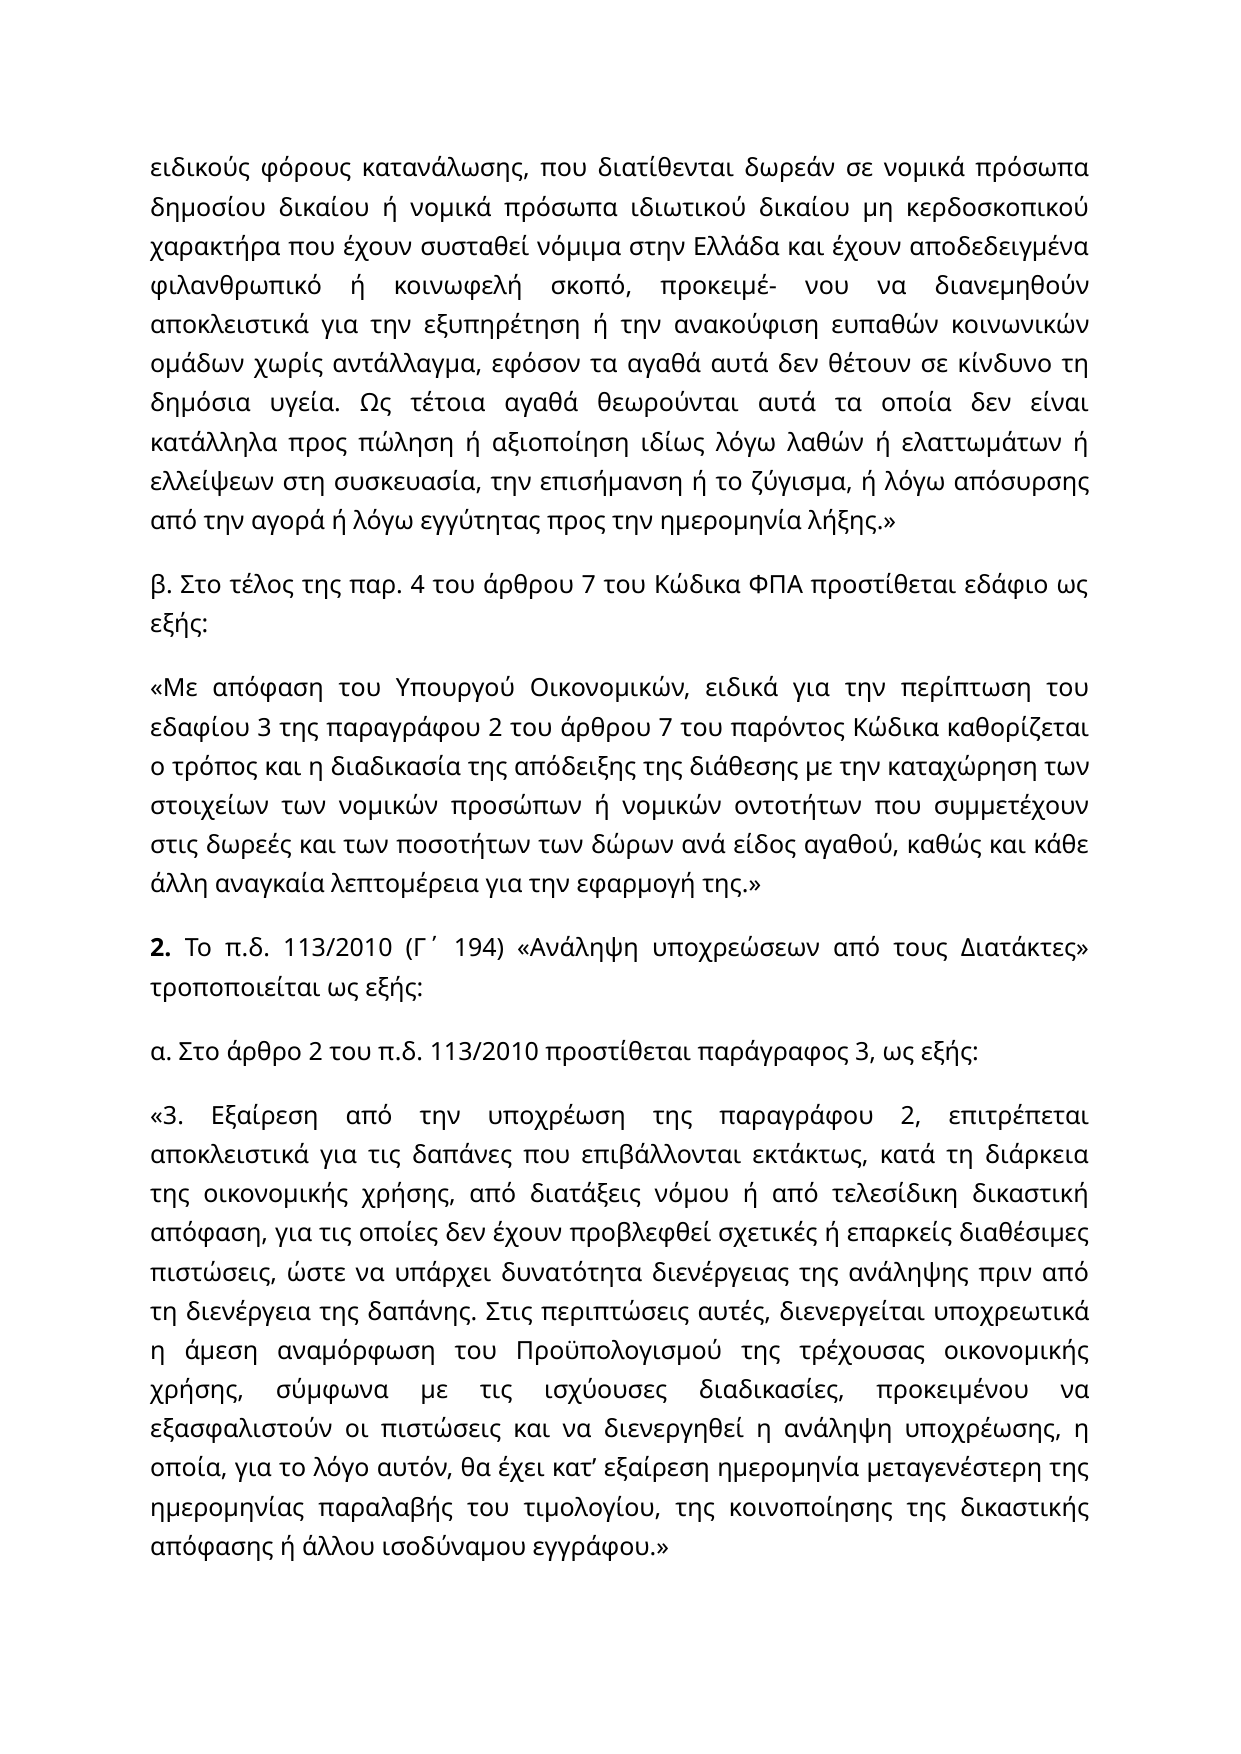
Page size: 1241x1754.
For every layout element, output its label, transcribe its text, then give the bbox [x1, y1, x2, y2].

text ειδικούς φόρους κατανάλωσης, που διατίθενται δωρεάν σε νομικά πρόσωπα δημοσίου δικαίου ή νομικά πρόσωπα ιδιωτικού δικαίου μη κερδοσκοπικού χαρακτήρα που έχουν συσταθεί νόμιμα στην Ελλάδα και έχουν αποδεδειγμένα φιλανθρωπικό ή κοινωφελή σκοπό, προκειμέ- νου να διανεμηθούν αποκλειστικά για την εξυπηρέτηση ή την ανακούφιση ευπαθών κοινωνικών ομάδων χωρίς αντάλλαγμα, εφόσον τα αγαθά αυτά δεν θέτουν σε κίνδυνο τη δημόσια υγεία. Ως τέτοια αγαθά θεωρούνται αυτά τα οποία δεν είναι κατάλληλα προς πώληση ή αξιοποίηση ιδίως λόγω λαθών ή ελαττωμάτων ή ελλείψεων στη συσκευασία, την επισήμανση ή το ζύγισμα, ή λόγω απόσυρσης από την αγορά ή λόγω εγγύτητας προς την ημερομηνία λήξης.» [150, 150, 1090, 537]
text «3. Εξαίρεση από την υποχρέωση της παραγράφου 2, επιτρέπεται αποκλειστικά για τις δαπάνες που επιβάλλονται εκτάκτως, κατά τη διάρκεια της οικονομικής χρήσης, από διατάξεις νόμου ή από τελεσίδικη δικαστική απόφαση, για τις οποίες δεν έχουν προβλεφθεί σχετικές ή επαρκείς διαθέσιμες πιστώσεις, ώστε να υπάρχει δυνατότητα διενέργειας της ανάληψης πριν από τη διενέργεια της δαπάνης. Στις περιπτώσεις αυτές, διενεργείται υποχρεωτικά η άμεση αναμόρφωση του Προϋπολογισμού της τρέχουσας οικονομικής χρήσης, σύμφωνα με τις ισχύουσες διαδικασίες, προκειμένου να εξασφαλιστούν οι πιστώσεις και να διενεργηθεί η ανάληψη υποχρέωσης, η οποία, για το λόγο αυτόν, θα έχει κατ’ εξαίρεση ημερομηνία μεταγενέστερη της ημερομηνίας παραλαβής του τιμολογίου, της κοινοποίησης της δικαστικής απόφασης ή άλλου ισοδύναμου εγγράφου.» [150, 1097, 1090, 1562]
text β. Στο τέλος της παρ. 4 του άρθρου 7 του Κώδικα ΦΠΑ προστίθεται εδάφιο ως εξής: [150, 567, 1090, 640]
text «Με απόφαση του Υπουργού Οικονομικών, ειδικά για την περίπτωση του εδαφίου 3 της παραγράφου 2 του άρθρου 7 του παρόντος Κώδικα καθορίζεται ο τρόπος και η διαδικασία της απόδειξης της διάθεσης με την καταχώρηση των στοιχείων των νομικών προσώπων ή νομικών οντοτήτων που συμμετέχουν στις δωρεές και των ποσοτήτων των δώρων ανά είδος αγαθού, καθώς και κάθε άλλη αναγκαία λεπτομέρεια για την εφαρμογή της.» [150, 670, 1090, 900]
text 2. Το π.δ. 113/2010 (Γ΄ 194) «Ανάληψη υποχρεώσεων από τους Διατάκτες» τροποποιείται ως εξής: [150, 930, 1090, 1003]
text α. Στο άρθρο 2 του π.δ. 113/2010 προστίθεται παράγραφος 3, ως εξής: [150, 1033, 1090, 1067]
